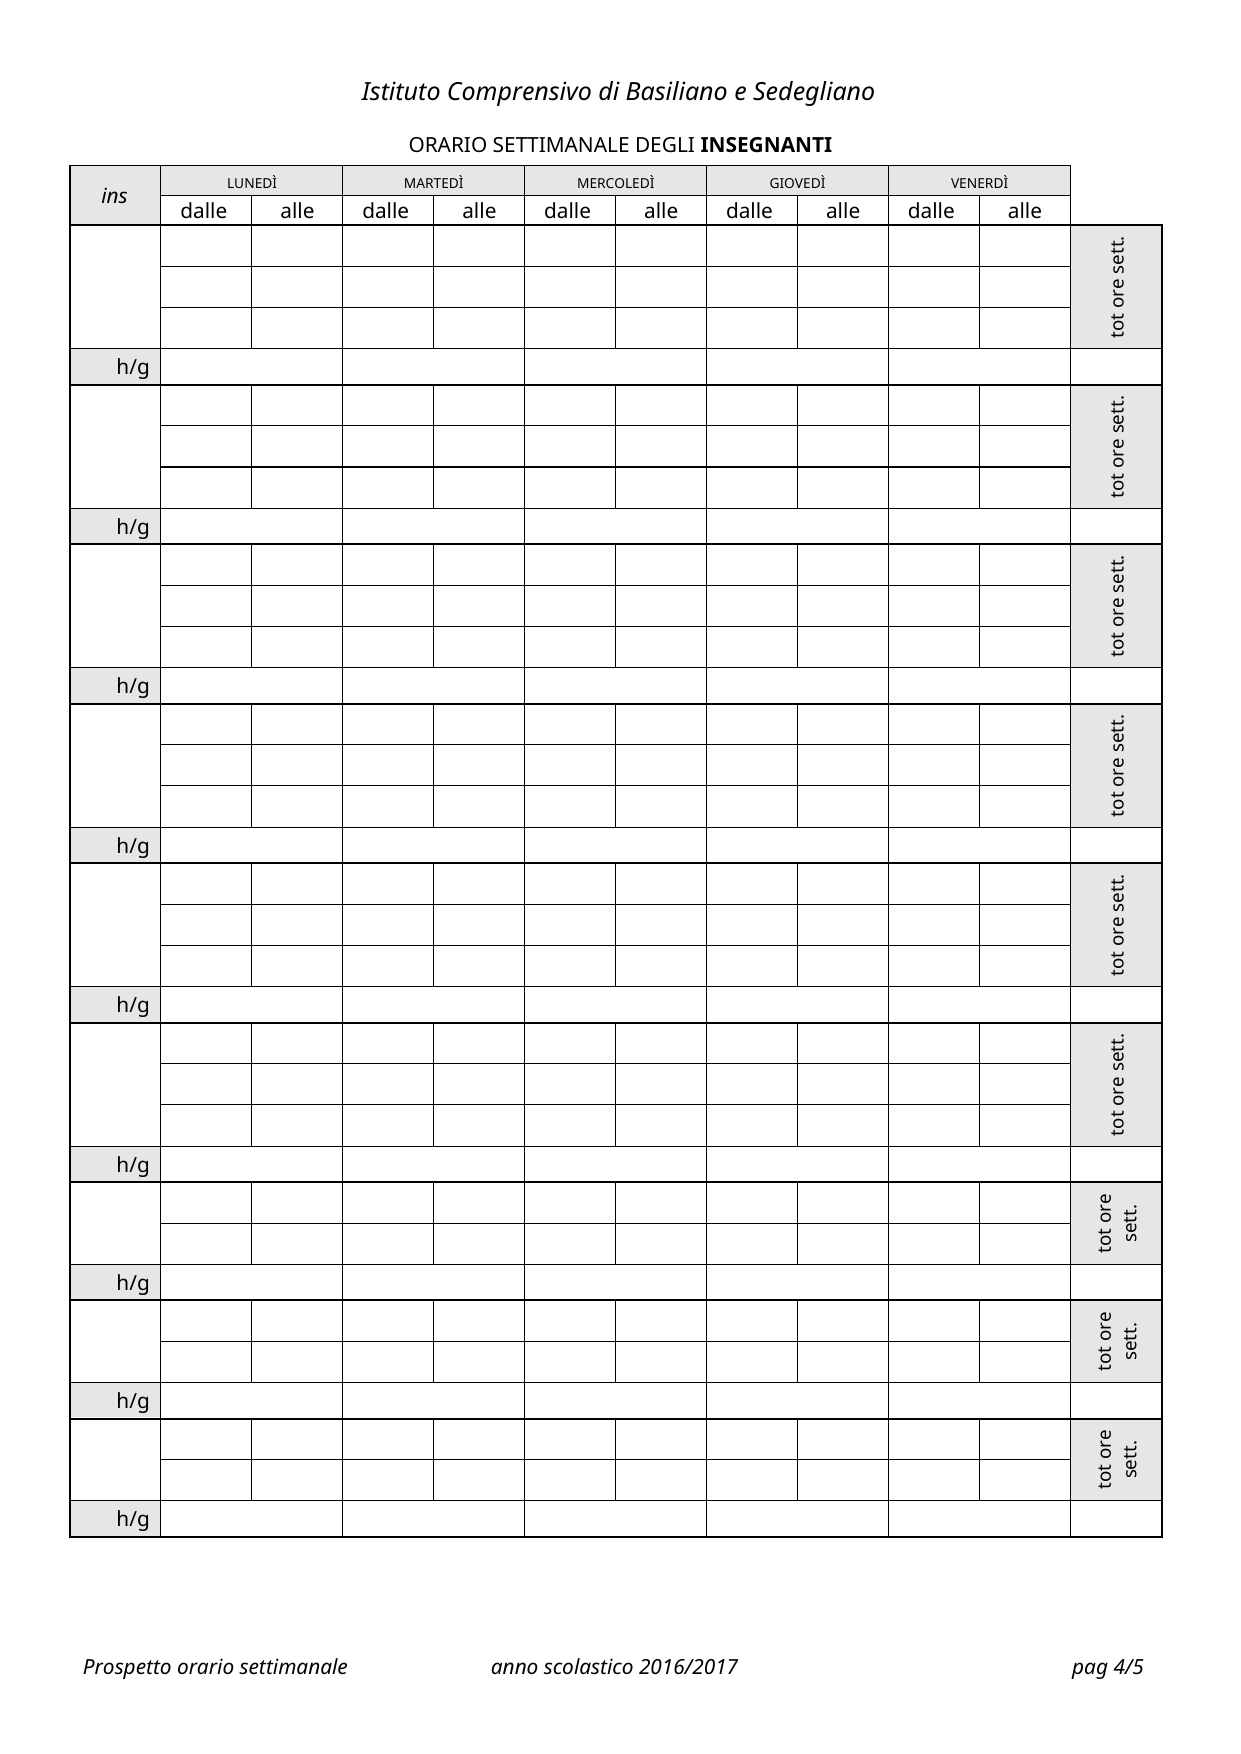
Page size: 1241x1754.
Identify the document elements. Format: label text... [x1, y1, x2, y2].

table_cell [343, 1105, 433, 1146]
table_cell [434, 745, 524, 785]
table_cell [798, 426, 888, 466]
table_cell h/g [71, 1147, 160, 1181]
table_cell [252, 905, 342, 945]
table_cell [707, 1024, 797, 1063]
table_cell [434, 267, 524, 307]
table_cell [434, 905, 524, 945]
table_cell [161, 349, 342, 384]
table_cell tot ore sett. [1071, 226, 1161, 348]
table_cell [889, 1342, 979, 1382]
table_cell [252, 226, 342, 266]
table_cell [252, 1024, 342, 1063]
table_cell [525, 1301, 615, 1341]
table_cell [616, 1420, 706, 1459]
table_cell [343, 668, 524, 703]
table_cell [343, 267, 433, 307]
table_cell [616, 627, 706, 667]
table_cell [707, 745, 797, 785]
table_cell [343, 386, 433, 425]
table_cell [161, 1024, 251, 1063]
table_cell [161, 468, 251, 508]
table_cell h/g [71, 349, 160, 384]
table_cell [980, 627, 1070, 667]
table_cell [707, 468, 797, 508]
table_cell [616, 1064, 706, 1104]
table_cell [252, 946, 342, 986]
table_cell [252, 308, 342, 348]
table_cell [889, 864, 979, 903]
table_cell [616, 1183, 706, 1222]
table_cell [889, 1024, 979, 1063]
table_cell [434, 786, 524, 827]
table_cell alle [434, 196, 524, 224]
table_cell [889, 1501, 1070, 1536]
table_cell [980, 705, 1070, 744]
table_cell [707, 786, 797, 827]
table_cell [525, 987, 706, 1022]
table_cell [616, 1224, 706, 1264]
table_cell [980, 1301, 1070, 1341]
table_cell [434, 1105, 524, 1146]
table_cell [707, 267, 797, 307]
table_cell [252, 1420, 342, 1459]
table_cell alle [616, 196, 706, 224]
table_cell [707, 308, 797, 348]
table_cell [161, 1383, 342, 1417]
table_cell [525, 864, 615, 903]
table_cell [798, 1224, 888, 1264]
table_cell [161, 1064, 251, 1104]
table_cell [252, 1460, 342, 1500]
table_cell [798, 1342, 888, 1382]
table_cell [1071, 1501, 1161, 1536]
table_cell [252, 705, 342, 744]
table_cell [343, 308, 433, 348]
table_cell [707, 1383, 888, 1417]
table_cell [252, 745, 342, 785]
table_cell [707, 705, 797, 744]
table_cell [525, 1105, 615, 1146]
table_cell [343, 786, 433, 827]
table_cell [525, 828, 706, 862]
table_cell [616, 1342, 706, 1382]
table_cell [343, 946, 433, 986]
table_cell [434, 426, 524, 466]
table_cell [161, 627, 251, 667]
table_cell [525, 1383, 706, 1417]
table_cell h/g [71, 1265, 160, 1299]
table_cell [525, 1224, 615, 1264]
table_cell [980, 1342, 1070, 1382]
table_cell [798, 905, 888, 945]
table_cell [707, 905, 797, 945]
table_cell [434, 226, 524, 266]
table_cell [161, 864, 251, 903]
table_cell [889, 745, 979, 785]
table_cell [889, 1105, 979, 1146]
table_cell [161, 705, 251, 744]
table_cell [980, 426, 1070, 466]
table_cell [525, 1024, 615, 1063]
table_cell [707, 864, 797, 903]
table_cell [252, 386, 342, 425]
table_cell [798, 1460, 888, 1500]
table_cell [798, 308, 888, 348]
table_cell [889, 267, 979, 307]
table_cell [1071, 987, 1161, 1022]
table_cell [343, 905, 433, 945]
table_cell [798, 386, 888, 425]
table_cell [434, 1183, 524, 1222]
table_cell [707, 586, 797, 626]
table_cell [161, 545, 251, 584]
table_cell [980, 545, 1070, 584]
table_cell [161, 386, 251, 425]
table_cell [525, 745, 615, 785]
table_cell [343, 1064, 433, 1104]
table_cell h/g [71, 668, 160, 703]
table_cell [616, 745, 706, 785]
table_cell [798, 786, 888, 827]
table_cell h/g [71, 987, 160, 1022]
table_cell [798, 226, 888, 266]
table_cell [252, 586, 342, 626]
table_cell [889, 1420, 979, 1459]
table_cell [343, 1265, 524, 1299]
table_cell [252, 1064, 342, 1104]
table_cell [980, 468, 1070, 508]
table_cell [343, 426, 433, 466]
table_cell [343, 468, 433, 508]
table_cell [980, 586, 1070, 626]
table_cell [161, 1105, 251, 1146]
table_cell [343, 705, 433, 744]
table_cell [525, 1064, 615, 1104]
table_cell [343, 1420, 433, 1459]
table_cell [434, 1224, 524, 1264]
table_cell [343, 226, 433, 266]
table_cell [434, 705, 524, 744]
table_cell [707, 1460, 797, 1500]
table_cell [525, 349, 706, 384]
table_cell [616, 905, 706, 945]
table_cell [798, 627, 888, 667]
table_cell [616, 705, 706, 744]
table_cell [889, 308, 979, 348]
table_cell [525, 586, 615, 626]
table_cell [707, 1501, 888, 1536]
table_header [1071, 165, 1162, 224]
table_cell [71, 226, 160, 348]
table_cell [71, 1301, 160, 1382]
table_cell [343, 509, 524, 543]
table_cell [434, 1301, 524, 1341]
table_cell [434, 864, 524, 903]
table_cell [1071, 509, 1161, 543]
table_cell [71, 864, 160, 986]
table_cell [616, 1460, 706, 1500]
table_cell [343, 1147, 524, 1181]
table_cell [525, 1420, 615, 1459]
table_cell [980, 1224, 1070, 1264]
table_cell [889, 946, 979, 986]
table_cell [525, 1147, 706, 1181]
table_cell [525, 668, 706, 703]
table_cell [889, 1224, 979, 1264]
table_header mercoledì [525, 166, 706, 195]
table_cell [434, 946, 524, 986]
table_cell [798, 1064, 888, 1104]
table_cell [889, 1183, 979, 1222]
table_cell [434, 1024, 524, 1063]
table_cell [161, 308, 251, 348]
table_cell [343, 545, 433, 584]
table_cell [434, 386, 524, 425]
table_cell [161, 828, 342, 862]
table_cell [161, 987, 342, 1022]
table_cell [161, 586, 251, 626]
table_cell [71, 1420, 160, 1500]
table_cell [161, 1301, 251, 1341]
table_cell [798, 1024, 888, 1063]
table_cell [161, 745, 251, 785]
table_cell [343, 987, 524, 1022]
table_cell [161, 1183, 251, 1222]
table_cell [434, 627, 524, 667]
table_cell [343, 349, 524, 384]
table_cell [889, 1383, 1070, 1417]
table_header giovedì [707, 166, 888, 195]
table_cell [343, 586, 433, 626]
table_cell [525, 705, 615, 744]
table_cell [252, 1224, 342, 1264]
table_cell [707, 426, 797, 466]
table_cell [161, 1420, 251, 1459]
table_cell [616, 226, 706, 266]
table_cell [525, 226, 615, 266]
table_cell [343, 1183, 433, 1222]
table_cell [980, 1105, 1070, 1146]
table_cell [616, 786, 706, 827]
table_cell [343, 1383, 524, 1417]
table_cell [707, 349, 888, 384]
table_cell [980, 905, 1070, 945]
table_cell [889, 226, 979, 266]
table_cell [707, 668, 888, 703]
table_cell [161, 509, 342, 543]
table_header venerdì [889, 166, 1070, 195]
table_cell dalle [525, 196, 615, 224]
table_cell [798, 705, 888, 744]
table_cell [252, 864, 342, 903]
table_cell [434, 1342, 524, 1382]
table_cell dalle [161, 196, 251, 224]
table_cell h/g [71, 828, 160, 862]
table_cell [707, 1342, 797, 1382]
table_cell [980, 226, 1070, 266]
table_cell [525, 426, 615, 466]
table_cell [252, 468, 342, 508]
table_cell [889, 349, 1070, 384]
table_header ins [71, 166, 160, 224]
table_cell [707, 946, 797, 986]
table_cell [707, 226, 797, 266]
table_cell [252, 1301, 342, 1341]
table_cell [980, 946, 1070, 986]
table_cell tot ore sett. [1071, 864, 1161, 986]
table_cell [889, 586, 979, 626]
table_cell [980, 1183, 1070, 1222]
table_cell [616, 1024, 706, 1063]
table_cell [525, 1265, 706, 1299]
table_cell [980, 1460, 1070, 1500]
table_cell [707, 987, 888, 1022]
table_cell [525, 1501, 706, 1536]
table_cell [798, 745, 888, 785]
table_cell [889, 1064, 979, 1104]
table_cell [252, 545, 342, 584]
table_cell [980, 308, 1070, 348]
table_cell dalle [889, 196, 979, 224]
table_cell [343, 1501, 524, 1536]
table_cell [707, 1183, 797, 1222]
table_cell [161, 1265, 342, 1299]
table_cell [707, 1147, 888, 1181]
table_cell [980, 1024, 1070, 1063]
table_cell [434, 308, 524, 348]
table_cell [161, 1501, 342, 1536]
table_cell [161, 1224, 251, 1264]
table_header martedì [343, 166, 524, 195]
table_cell tot ore sett. [1071, 1183, 1161, 1264]
table_cell [798, 267, 888, 307]
table_cell [707, 1064, 797, 1104]
table_cell [889, 426, 979, 466]
table_cell [252, 1183, 342, 1222]
table_cell tot ore sett. [1071, 545, 1161, 667]
table_cell [161, 786, 251, 827]
table_cell [161, 1460, 251, 1500]
table_cell [707, 1265, 888, 1299]
table_header lunedì [161, 166, 342, 195]
table_cell [707, 627, 797, 667]
table_cell alle [980, 196, 1070, 224]
table_cell [71, 545, 160, 667]
table_cell [161, 426, 251, 466]
table_cell [1071, 828, 1161, 862]
table_cell [798, 1420, 888, 1459]
table_cell [525, 267, 615, 307]
table_cell [525, 1460, 615, 1500]
table_cell h/g [71, 1383, 160, 1417]
table_cell [889, 1301, 979, 1341]
table_cell [525, 545, 615, 584]
table_cell [889, 1147, 1070, 1181]
table_cell [343, 864, 433, 903]
table_cell [980, 786, 1070, 827]
table_cell tot ore sett. [1071, 1024, 1161, 1146]
table_cell [252, 267, 342, 307]
table_cell [889, 828, 1070, 862]
table_cell [71, 1024, 160, 1146]
table_cell dalle [343, 196, 433, 224]
table_cell [343, 627, 433, 667]
table_cell [343, 745, 433, 785]
table_cell [707, 386, 797, 425]
table_cell [707, 1224, 797, 1264]
table_cell [434, 468, 524, 508]
table_cell [525, 386, 615, 425]
table_cell [161, 1147, 342, 1181]
table_cell [525, 308, 615, 348]
table_cell [161, 1342, 251, 1382]
table_cell [798, 1105, 888, 1146]
table_cell alle [798, 196, 888, 224]
table_cell [434, 1460, 524, 1500]
table_cell [889, 627, 979, 667]
table_cell [889, 705, 979, 744]
table_cell [889, 509, 1070, 543]
table_cell [798, 468, 888, 508]
table_cell [161, 267, 251, 307]
table_cell [1071, 668, 1161, 703]
table_cell [798, 1183, 888, 1222]
table_cell [798, 586, 888, 626]
table_cell [616, 468, 706, 508]
table_cell [980, 864, 1070, 903]
table_cell [434, 1420, 524, 1459]
table_cell [889, 905, 979, 945]
table_cell [707, 545, 797, 584]
table_cell [434, 545, 524, 584]
table_cell [343, 828, 524, 862]
table_cell [889, 468, 979, 508]
table_cell tot ore sett. [1071, 386, 1161, 508]
table_cell [343, 1224, 433, 1264]
table_cell [889, 987, 1070, 1022]
table_cell [616, 545, 706, 584]
table_cell [616, 1301, 706, 1341]
table_cell [525, 1183, 615, 1222]
table_cell [707, 509, 888, 543]
table_cell [343, 1301, 433, 1341]
table_cell [889, 786, 979, 827]
table_cell [343, 1460, 433, 1500]
table_cell [707, 1301, 797, 1341]
table_cell alle [252, 196, 342, 224]
table_cell [434, 586, 524, 626]
table_cell [161, 946, 251, 986]
table_cell [798, 1301, 888, 1341]
table_cell [525, 627, 615, 667]
table_cell [252, 1342, 342, 1382]
table_cell h/g [71, 509, 160, 543]
table_cell dalle [707, 196, 797, 224]
table_cell [252, 627, 342, 667]
table_cell [71, 386, 160, 508]
table_cell [616, 308, 706, 348]
table_cell [616, 386, 706, 425]
table_cell [616, 1105, 706, 1146]
table_cell [434, 1064, 524, 1104]
table_cell h/g [71, 1501, 160, 1536]
table_cell [161, 905, 251, 945]
table_cell [525, 786, 615, 827]
table_cell tot ore sett. [1071, 1301, 1161, 1382]
table_cell [798, 946, 888, 986]
table_cell [525, 1342, 615, 1382]
table_cell [1071, 1383, 1161, 1417]
table_cell [252, 786, 342, 827]
table_cell [798, 545, 888, 584]
table_cell [889, 386, 979, 425]
table_cell [616, 426, 706, 466]
table_cell [616, 946, 706, 986]
table_cell [798, 864, 888, 903]
table_cell [980, 1064, 1070, 1104]
table_cell [616, 267, 706, 307]
table_cell [161, 668, 342, 703]
table_cell [980, 1420, 1070, 1459]
table_cell tot ore sett. [1071, 705, 1161, 827]
table_cell [71, 1183, 160, 1264]
table_cell [616, 586, 706, 626]
table_cell [616, 864, 706, 903]
table_cell [252, 426, 342, 466]
table_cell [525, 905, 615, 945]
table_cell [889, 1460, 979, 1500]
table_cell [525, 946, 615, 986]
table_cell tot ore sett. [1071, 1420, 1161, 1500]
table_cell [889, 545, 979, 584]
table_cell [980, 745, 1070, 785]
table_cell [707, 1420, 797, 1459]
table_cell [1071, 349, 1161, 384]
table_cell [161, 226, 251, 266]
table_cell [1071, 1147, 1161, 1181]
table_cell [1071, 1265, 1161, 1299]
table_cell [252, 1105, 342, 1146]
table_cell [707, 828, 888, 862]
table_cell [525, 509, 706, 543]
table_cell [889, 668, 1070, 703]
table_cell [525, 468, 615, 508]
table_cell [71, 705, 160, 827]
table_cell [707, 1105, 797, 1146]
table_cell [889, 1265, 1070, 1299]
table_cell [343, 1024, 433, 1063]
table_cell [980, 267, 1070, 307]
table_cell [980, 386, 1070, 425]
text Orario settimanale degli insegnanti [83, 131, 1157, 159]
table_cell [343, 1342, 433, 1382]
